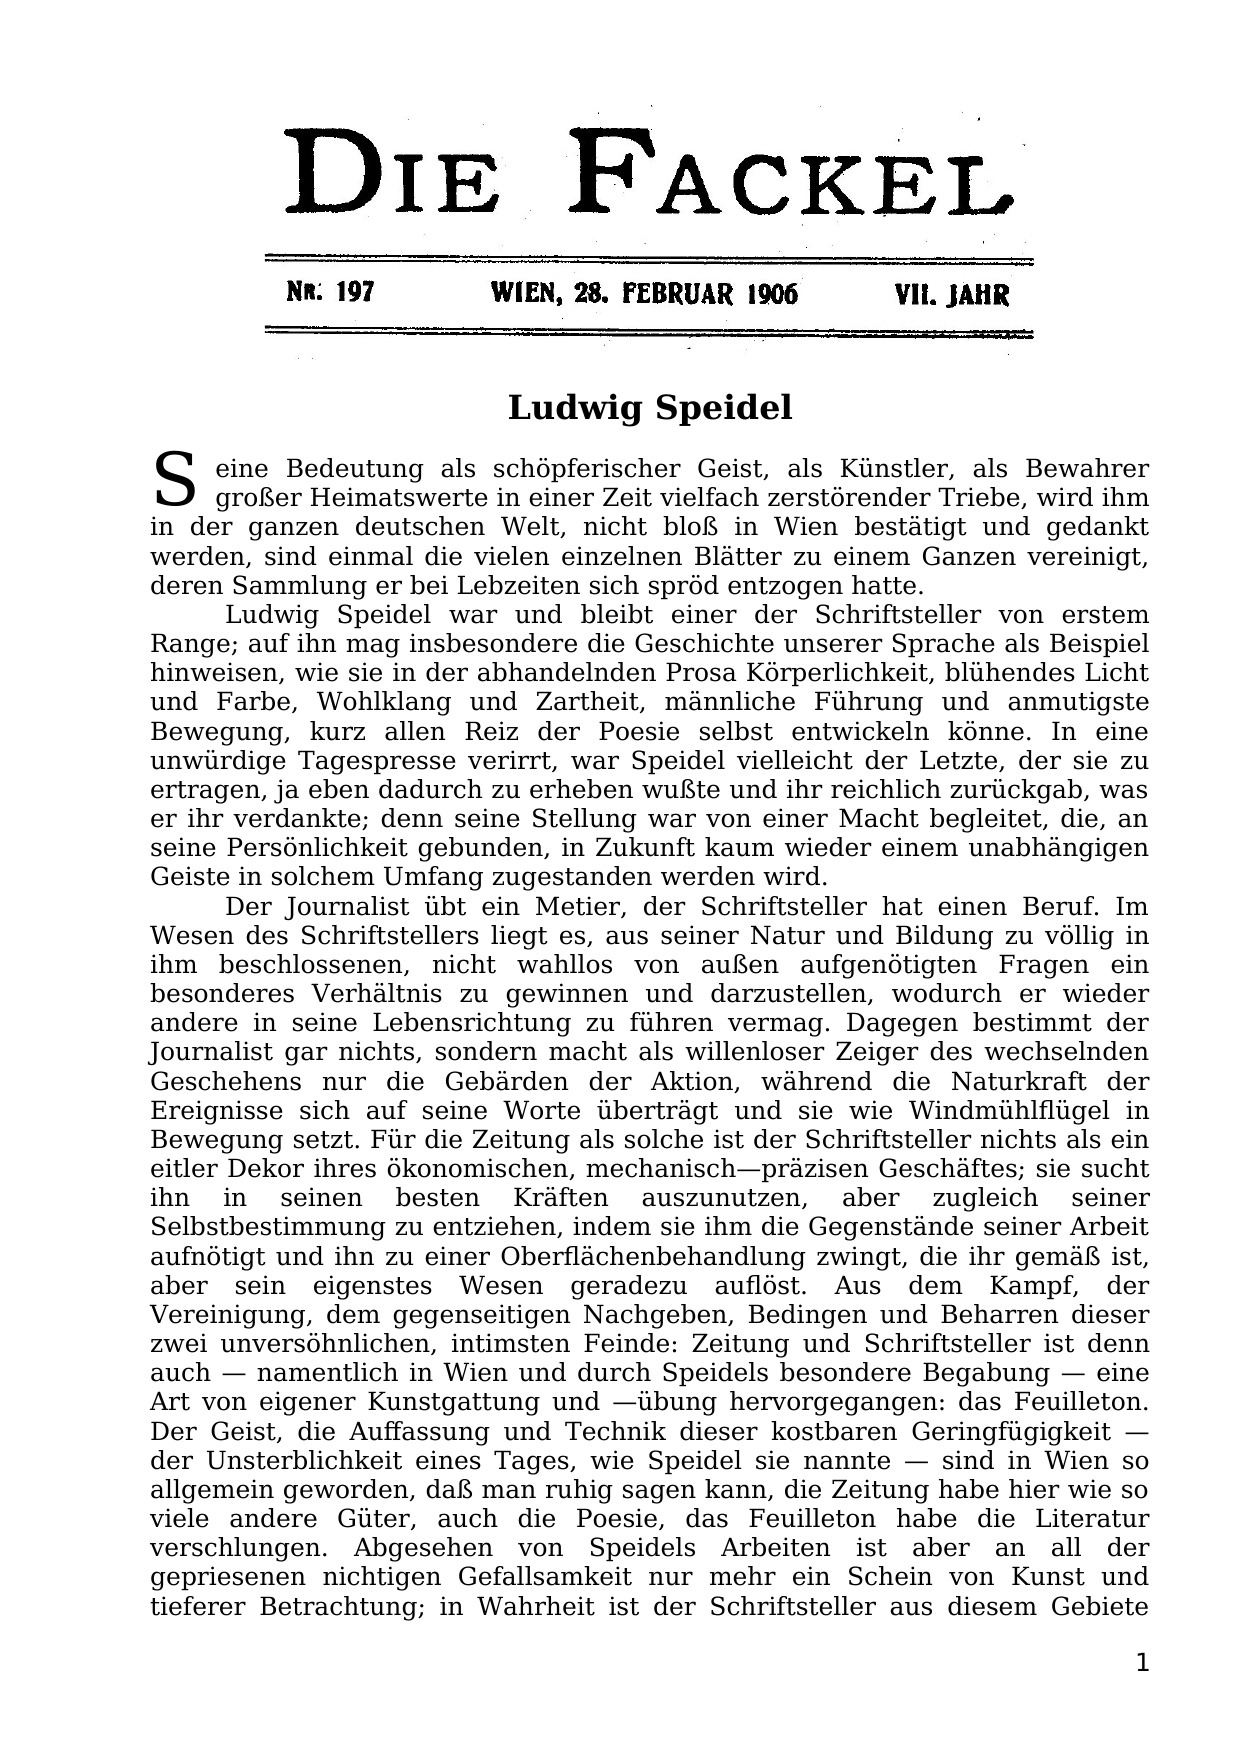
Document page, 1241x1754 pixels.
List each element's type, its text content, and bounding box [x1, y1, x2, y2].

text Ludwig Speidel war und bleibt einer der Schriftsteller von erstem Range; auf ihn mag insbesondere die Geschichte unserer Sprache als Beispiel hinweisen, wie sie in der abhandelnden Prosa Körperlichkeit, blühendes Licht und Farbe, Wohlklang und Zartheit, männliche Führung und anmutigste Bewegung, kurz allen Reiz der Poesie selbst entwickeln könne. In eine unwürdige Tagespresse verirrt, war Speidel vielleicht der Letzte, der sie zu ertragen, ja eben dadurch zu erheben wußte und ihr reichlich zurückgab, was er ihr verdankte; denn seine Stellung war von einer Macht begleitet, die, an seine Persönlichkeit gebunden, in Zukunft kaum wieder einem unabhängigen Geiste in solchem Umfang zugestanden werden wird. [150, 600, 1151, 892]
text Der Journalist übt ein Metier, der Schriftsteller hat einen Beruf. Im Wesen des Schriftstellers liegt es, aus seiner Natur und Bildung zu völlig in ihm beschlossenen, nicht wahllos von außen aufgenötigten Fragen ein besonderes Verhältnis zu gewinnen und darzustellen, wodurch er wieder andere in seine Lebensrichtung zu führen vermag. Dagegen bestimmt der Journalist gar nichts, sondern macht als willenloser Zeiger des wechselnden Geschehens nur die Gebärden der Aktion, während die Naturkraft der Ereignisse sich auf seine Worte überträgt und sie wie Windmühlflügel in Bewegung setzt. Für die Zeitung als solche ist der Schriftsteller nichts als ein eitler Dekor ihres ökonomischen, mechanisch—präzisen Geschäftes; sie sucht ihn in seinen besten Kräften auszunutzen, aber zugleich seiner Selbstbestimmung zu entziehen, indem sie ihm die Gegenstände seiner Arbeit aufnötigt und ihn zu einer Oberflächenbehandlung zwingt, die ihr gemäß ist, aber sein eigenstes Wesen geradezu auflöst. Aus dem Kampf, der Vereinigung, dem gegenseitigen Nachgeben, Bedingen und Beharren dieser zwei unversöhnlichen, intimsten Feinde: Zeitung und Schriftsteller ist denn auch — namentlich in Wien und durch Speidels besondere Begabung — eine Art von eigener Kunstgattung und —übung hervorgegangen: das Feuilleton. Der Geist, die Auffassung und Technik dieser kostbaren Geringfügigkeit — der Unsterblichkeit eines Tages, wie Speidel sie nannte — sind in Wien so allgemein geworden, daß man ruhig sagen kann, die Zeitung habe hier wie so viele andere Güter, auch die Poesie, das Feuilleton habe die Literatur verschlungen. Abgesehen von Speidels Arbeiten ist aber an all der gepriesenen nichtigen Gefallsamkeit nur mehr ein Schein von Kunst und tieferer Betrachtung; in Wahrheit ist der Schriftsteller aus diesem Gebiete [150, 892, 1151, 1621]
text Ludwig Speidel [150, 104, 1151, 427]
text Seine Bedeutung als schöpferischer Geist, als Künstler, als Bewahrer großer Heimatswerte in einer Zeit vielfach zerstörender Triebe, wird ihm in der ganzen deutschen Welt, nicht bloß in Wien bestätigt und gedankt werden, sind einmal die vielen einzelnen Blätter zu einem Ganzen vereinigt, deren Sammlung er bei Lebzeiten sich spröd entzogen hatte. [150, 451, 1151, 600]
picture [264, 104, 1036, 366]
